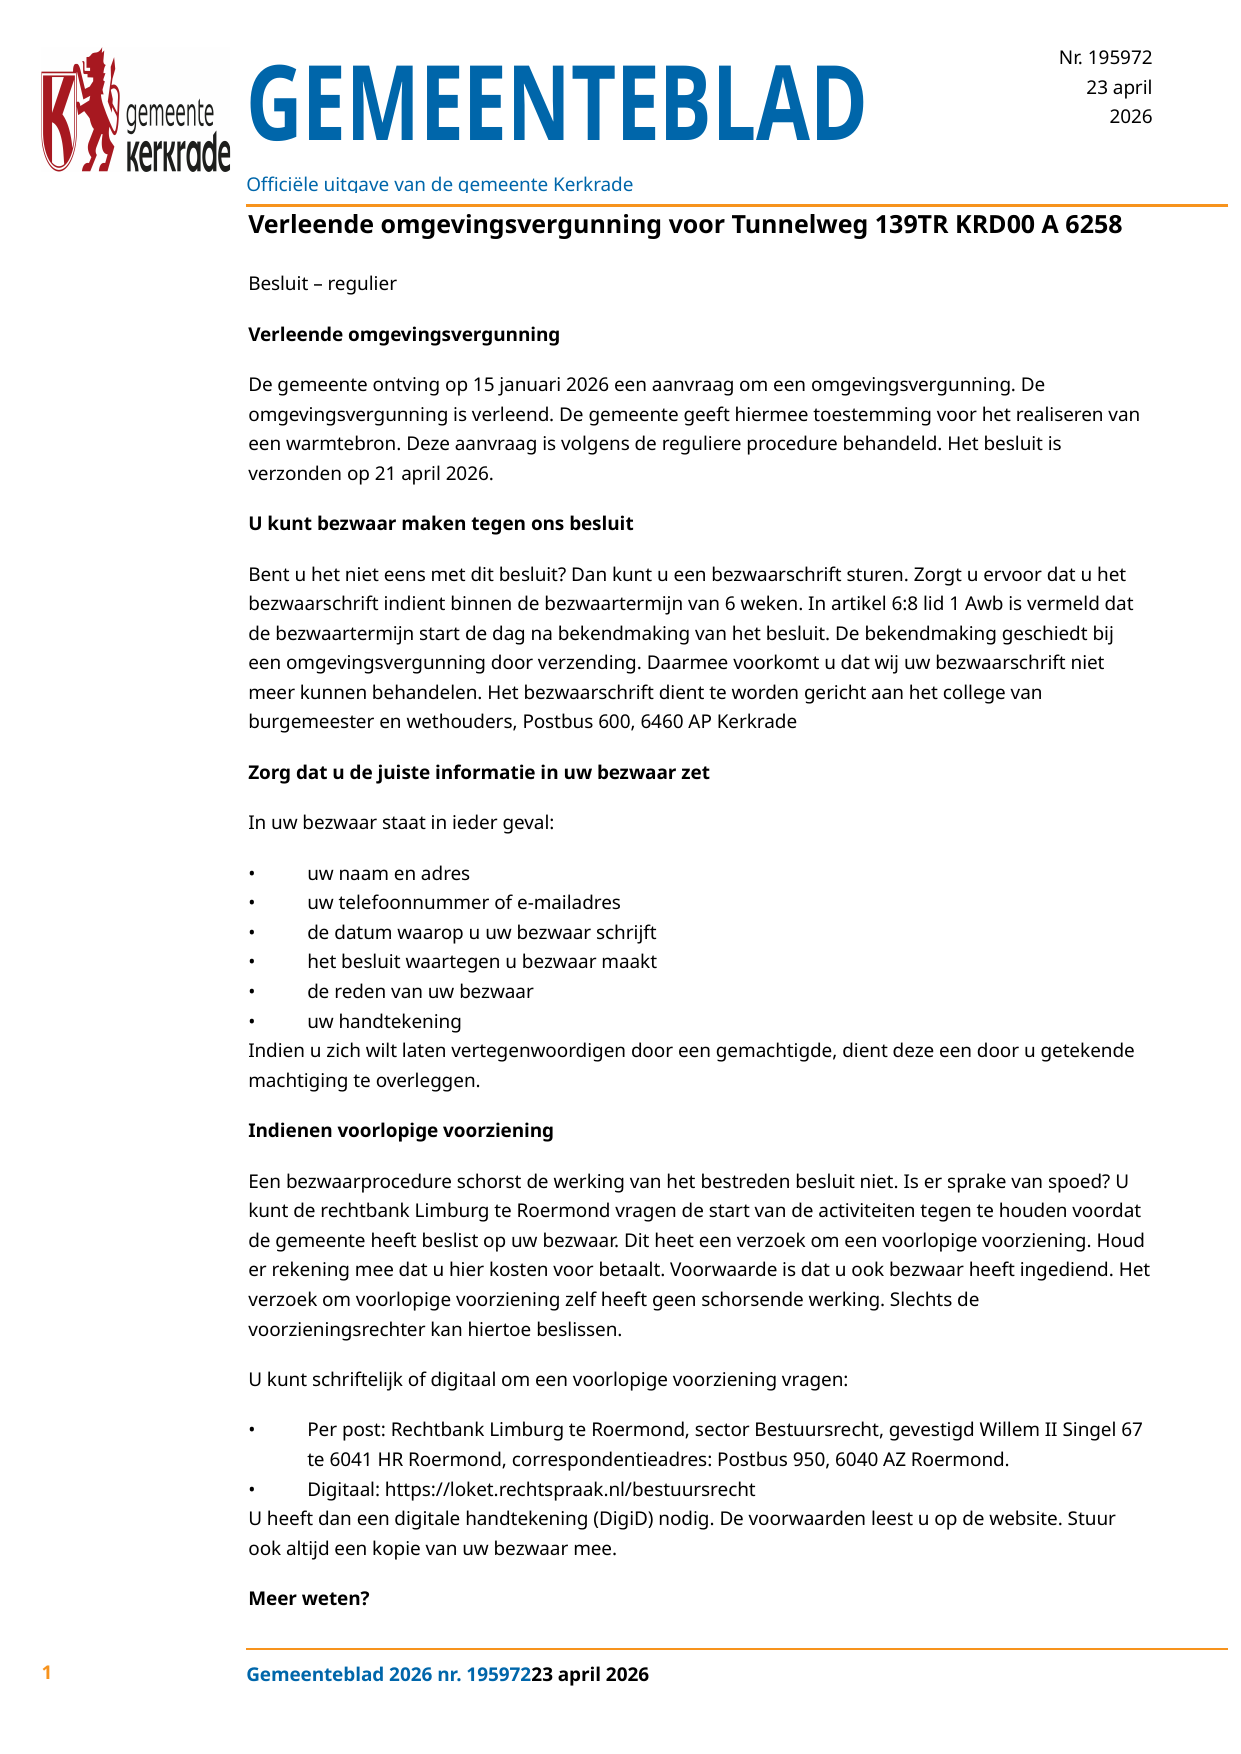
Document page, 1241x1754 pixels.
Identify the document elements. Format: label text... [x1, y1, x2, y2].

list de reden van uw bezwaar [248, 978, 1152, 1004]
list uw naam en adres [248, 860, 1152, 886]
text In uw bezwaar staat in ieder geval: [248, 809, 1152, 835]
text U heeft dan een digitale handtekening (DigiD) nodig. De voorwaarden leest u op de website. Stuur ook altijd een kopie van uw bezwaar mee. [248, 1505, 1152, 1561]
text Meer weten? [248, 1585, 1152, 1611]
text Bent u het niet eens met dit besluit? Dan kunt u een bezwaarschrift sturen. Zorgt u ervoor dat u het bezwaarschrift indient binnen de bezwaartermijn van 6 weken. In artikel 6:8 lid 1 Awb is vermeld dat de bezwaartermijn start de dag na bekendmaking van het besluit. De bekendmaking geschiedt bij een omgevingsvergunning door verzending. Daarmee voorkomt u dat wij uw bezwaarschrift niet meer kunnen behandelen. Het bezwaarschrift dient te worden gericht aan het college van burgemeester en wethouders, Postbus 600, 6460 AP Kerkrade [248, 561, 1152, 734]
text Verleende omgevingsvergunning [248, 321, 1152, 346]
text De gemeente ontving op 15 januari 2026 een aanvraag om een omgevingsvergunning. De omgevingsvergunning is verleend. De gemeente geeft hiermee toestemming voor het realiseren van een warmtebron. Deze aanvraag is volgens de reguliere procedure behandeld. Het besluit is verzonden op 21 april 2026. [248, 371, 1152, 486]
text U kunt schriftelijk of digitaal om een voorlopige voorziening vragen: [248, 1366, 1152, 1392]
text Verleende omgevingsvergunning voor Tunnelweg 139TR KRD00 A 6258 [248, 207, 1152, 241]
text Indienen voorlopige voorziening [248, 1117, 1152, 1143]
list uw handtekening [248, 1008, 1152, 1033]
text U kunt bezwaar maken tegen ons besluit [248, 510, 1152, 536]
picture [41, 47, 231, 172]
text Besluit – regulier [248, 270, 1152, 296]
text Een bezwaarprocedure schorst de werking van het bestreden besluit niet. Is er sprake van spoed? U kunt de rechtbank Limburg te Roermond vragen de start van de activiteiten tegen te houden voordat de gemeente heeft beslist op uw bezwaar. Dit heet een verzoek om een voorlopige voorziening. Houd er rekening mee dat u hier kosten voor betaalt. Voorwaarde is dat u ook bezwaar heeft ingediend. Het verzoek om voorlopige voorziening zelf heeft geen schorsende werking. Slechts de voorzieningsrechter kan hiertoe beslissen. [248, 1168, 1152, 1341]
list Per post: Rechtbank Limburg te Roermond, sector Bestuursrecht, gevestigd Willem II Singel 67 te 6041 HR Roermond, correspondentieadres: Postbus 950, 6040 AZ Roermond. [248, 1417, 1152, 1472]
text Indien u zich wilt laten vertegenwoordigen door een gemachtigde, dient deze een door u getekende machtiging te overleggen. [248, 1037, 1152, 1093]
list uw telefoonnummer of e-mailadres [248, 889, 1152, 915]
text Zorg dat u de juiste informatie in uw bezwaar zet [248, 759, 1152, 785]
list Digitaal: https://loket.rechtspraak.nl/bestuursrecht [248, 1476, 1152, 1501]
list de datum waarop u uw bezwaar schrijft [248, 919, 1152, 945]
list het besluit waartegen u bezwaar maakt [248, 949, 1152, 974]
